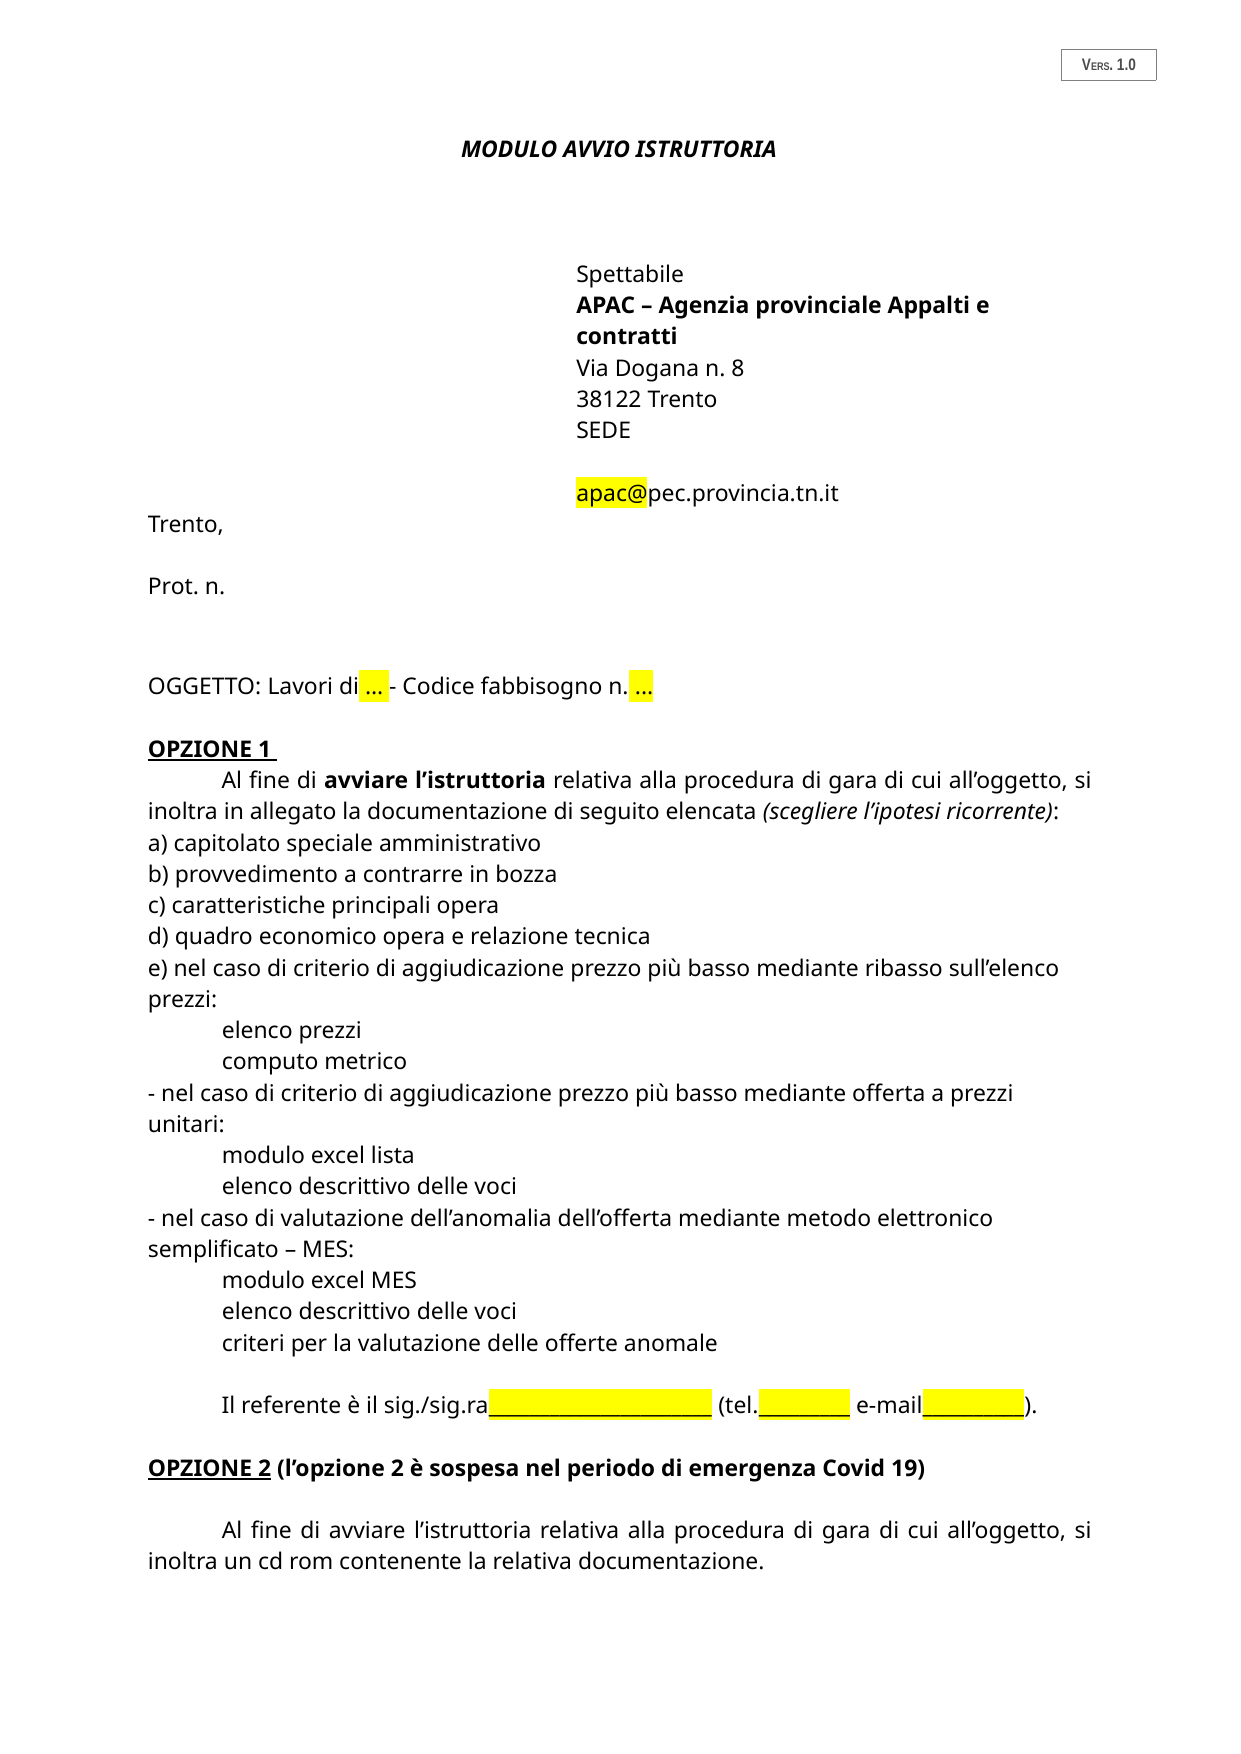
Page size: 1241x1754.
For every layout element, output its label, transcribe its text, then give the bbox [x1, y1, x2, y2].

text b) provvedimento a contrarre in bozza [148, 858, 1092, 889]
text elenco descrittivo delle voci [148, 1170, 1092, 1202]
text elenco prezzi [148, 1014, 1092, 1045]
text modulo excel lista [148, 1139, 1092, 1170]
text Via Dogana n. 8 [576, 352, 1092, 383]
text apac@pec.provincia.tn.it [576, 477, 1092, 508]
text APAC – Agenzia provinciale Appalti e contratti [576, 289, 1092, 352]
text elenco descrittivo delle voci [148, 1295, 1092, 1327]
text 38122 Trento [576, 383, 1092, 414]
subtitle MODULO AVVIO ISTRUTTORIA [148, 133, 1092, 164]
text Il referente è il sig./sig.ra______________________ (tel._________ e-mail__________). [148, 1389, 1092, 1420]
text Al fine di avviare l’istruttoria relativa alla procedura di gara di cui all’oggetto, si inoltra in allegato la documentazione di seguito elencata (scegliere l’ipotesi ricorrente): [148, 764, 1092, 827]
text c) caratteristiche principali opera [148, 889, 1092, 920]
text - nel caso di valutazione dell’anomalia dell’offerta mediante metodo elettronico semplificato – MES: [148, 1202, 1092, 1264]
text Trento, [148, 508, 1092, 539]
text criteri per la valutazione delle offerte anomale [148, 1327, 1092, 1358]
text computo metrico [148, 1045, 1092, 1077]
text e) nel caso di criterio di aggiudicazione prezzo più basso mediante ribasso sull’elenco prezzi: [148, 952, 1092, 1014]
text OGGETTO: Lavori di … - Codice fabbisogno n. ... [148, 670, 1092, 702]
text OPZIONE 2 (l’opzione 2 è sospesa nel periodo di emergenza Covid 19) [148, 1452, 1092, 1483]
text OPZIONE 1 [148, 733, 1092, 764]
text - nel caso di criterio di aggiudicazione prezzo più basso mediante offerta a prezzi unitari: [148, 1077, 1092, 1139]
text Spettabile [576, 258, 1092, 289]
text Al fine di avviare l’istruttoria relativa alla procedura di gara di cui all’oggetto, si inoltra un cd rom contenente la relativa documentazione. [148, 1514, 1092, 1577]
text SEDE [576, 414, 1092, 445]
text Prot. n. [148, 570, 1092, 602]
text modulo excel MES [148, 1264, 1092, 1295]
text a) capitolato speciale amministrativo [148, 827, 1092, 858]
text d) quadro economico opera e relazione tecnica [148, 920, 1092, 952]
